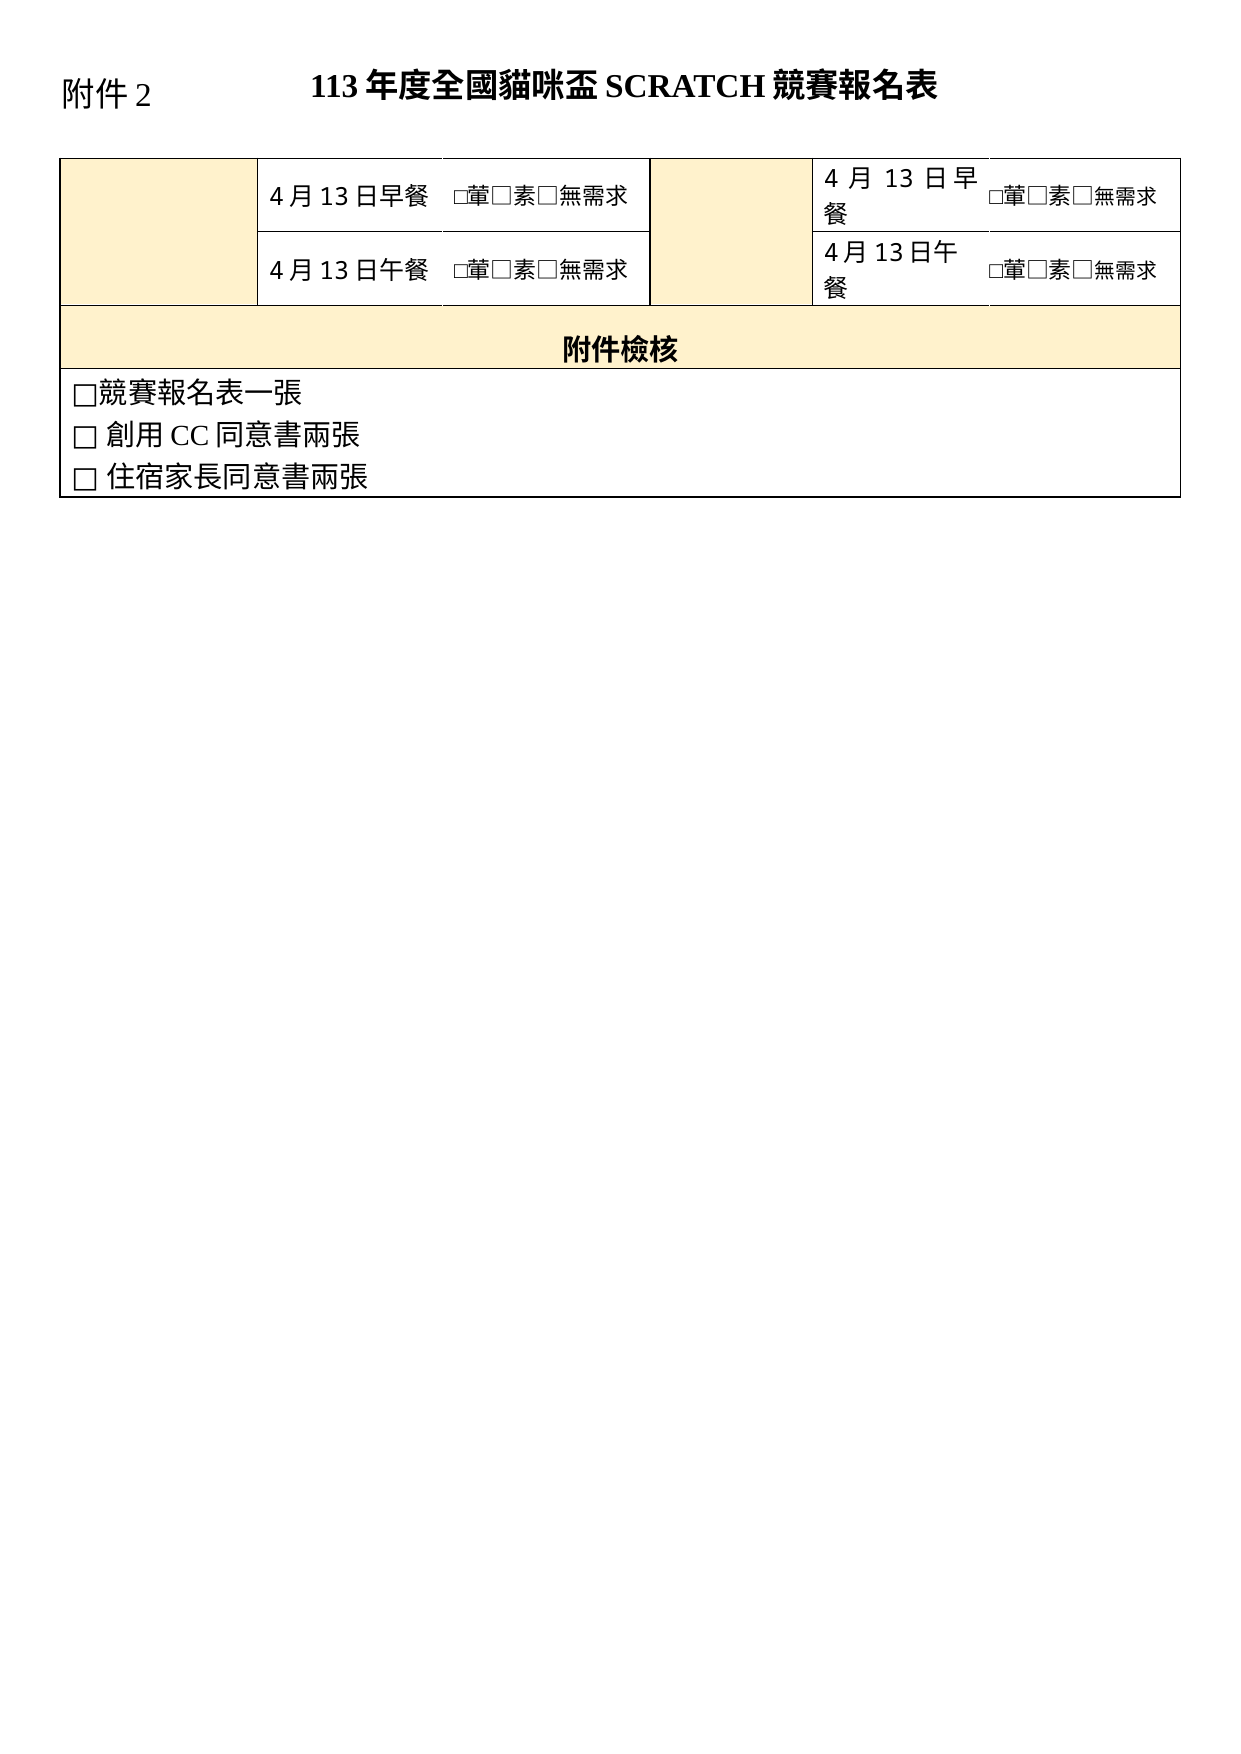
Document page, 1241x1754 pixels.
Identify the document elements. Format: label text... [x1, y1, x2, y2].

table_cell 4月13日午餐 [258, 232, 442, 304]
table_cell □葷□素□無需求 [443, 232, 649, 304]
table_cell □葷□素□無需求 [990, 159, 1180, 231]
table_cell 4月13日午餐 [813, 232, 989, 304]
table_cell [651, 159, 812, 304]
table_cell 4月13日早餐 [258, 159, 442, 231]
table_cell □葷□素□無需求 [990, 232, 1180, 304]
table_cell □葷□素□無需求 [443, 159, 649, 231]
table_cell 附件檢核 [61, 306, 1180, 368]
table_cell 4月13日早餐 [813, 159, 989, 231]
table_cell □競賽報名表一張 □ 創用CC同意書兩張 □ 住宿家長同意書兩張 [61, 369, 1180, 496]
table_cell [61, 159, 257, 304]
